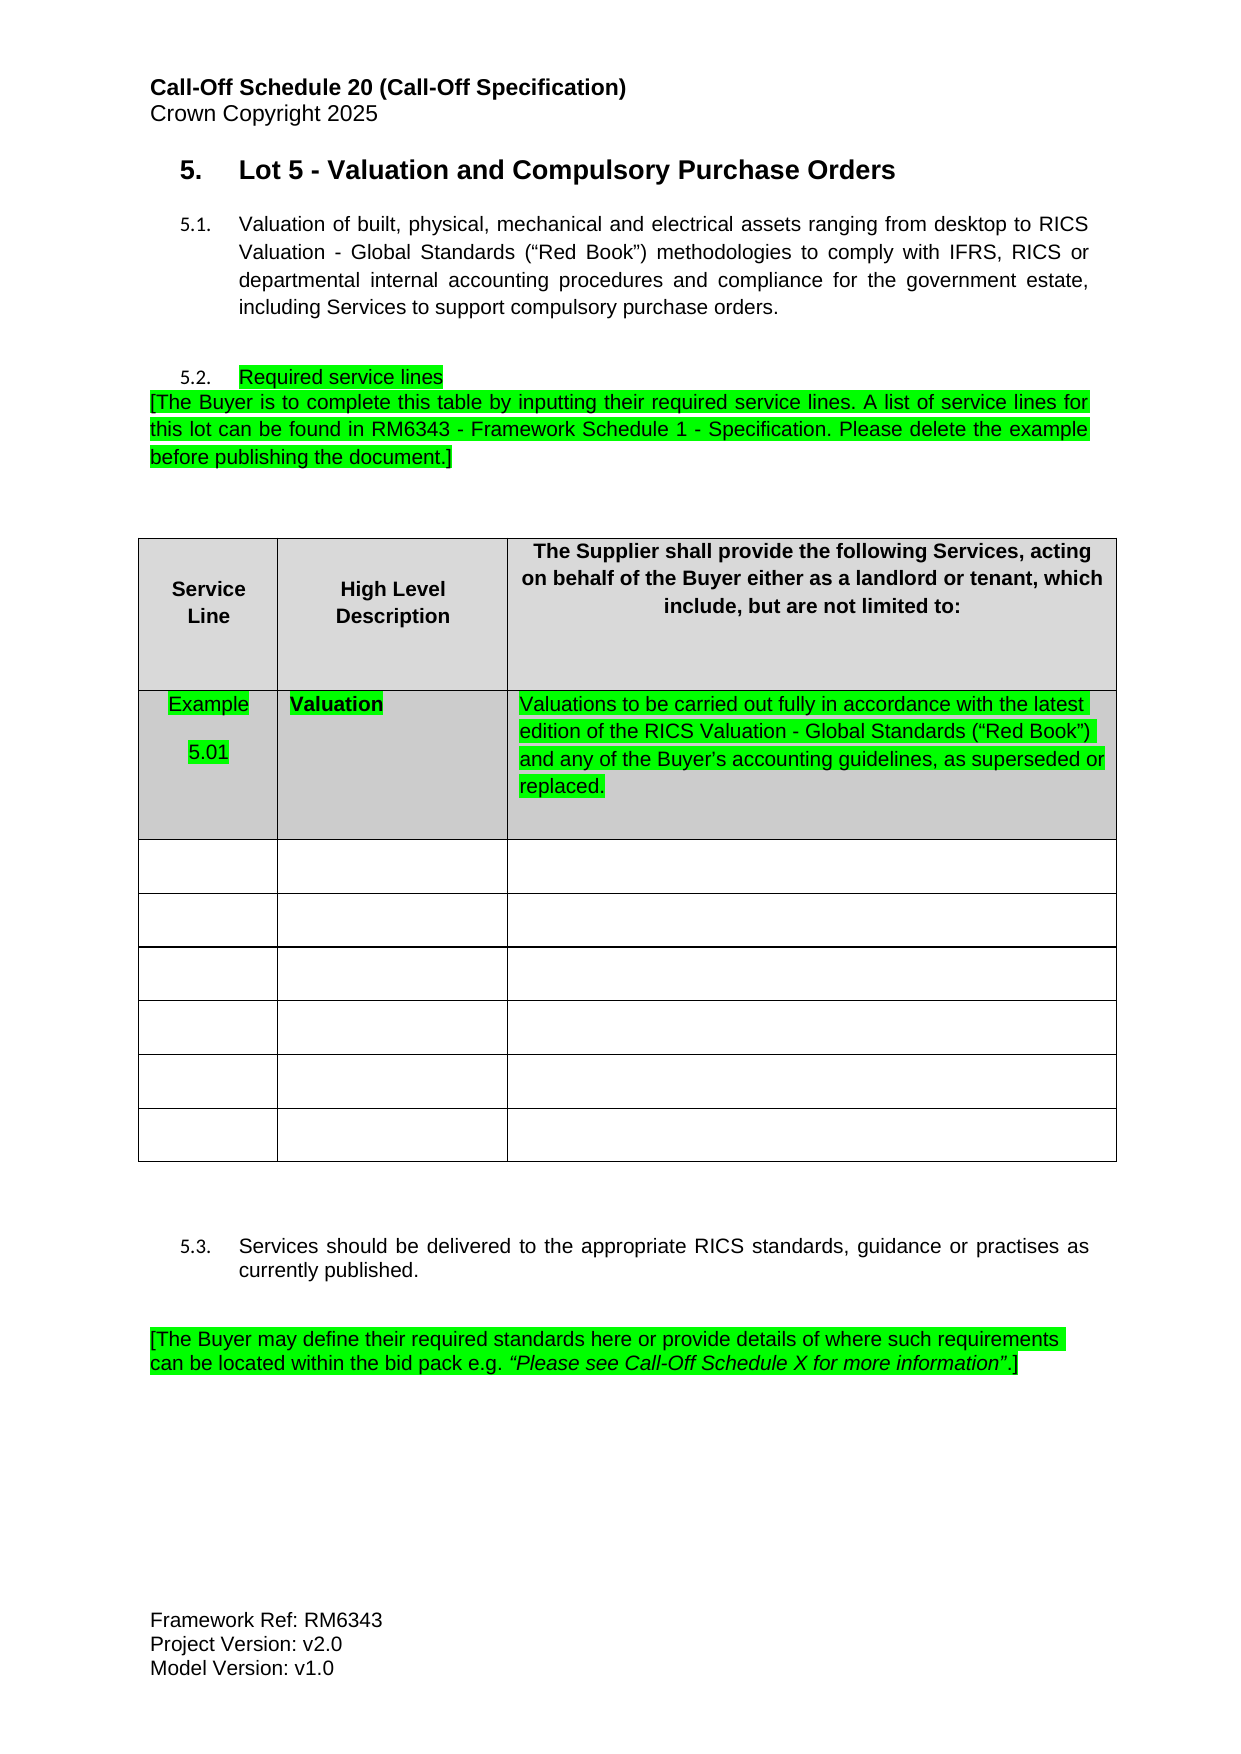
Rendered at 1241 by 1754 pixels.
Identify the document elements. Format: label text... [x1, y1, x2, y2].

table_header The Supplier shall provide the following Services, acting on behalf of the Buyer either as a landlord or tenant, which include, but are not limited to: [508, 539, 1116, 690]
table_cell Valuation [278, 691, 507, 839]
table_cell [278, 840, 507, 893]
table_cell [508, 894, 1116, 946]
table_cell [139, 840, 277, 893]
table_cell [508, 1001, 1116, 1054]
table_cell [508, 840, 1116, 893]
table_cell [139, 1055, 277, 1108]
table_cell [508, 1055, 1116, 1108]
table_cell Valuations to be carried out fully in accordance with the latest edition of the RICS Valuation - Global Standards (“Red Book”) and any of the Buyer’s accounting guidelines, as superseded or replaced. [508, 691, 1116, 839]
table_header High Level Description [278, 539, 507, 690]
list Services should be delivered to the appropriate RICS standards, guidance or practises as currently published. [179, 1233, 1090, 1282]
list Valuation of built, physical, mechanical and electrical assets ranging from desktop to RICS Valuation - Global Standards (“Red Book”) methodologies to comply with IFRS, RICS or departmental internal accounting procedures and compliance for the government estate, including Services to support compulsory purchase orders. [179, 211, 1090, 319]
table_cell [278, 1055, 507, 1108]
table_cell [139, 1109, 277, 1161]
table_cell [139, 1001, 277, 1054]
table_cell [508, 948, 1116, 1000]
table_header Service Line [139, 539, 277, 690]
table_cell [278, 1001, 507, 1054]
table_cell [278, 948, 507, 1000]
table_cell Example 5.01 [139, 691, 277, 839]
text [The Buyer may define their required standards here or provide details of where such requirements can be located within the bid pack e.g. “Please see Call-Off Schedule X for more information”.] [150, 1327, 1090, 1375]
text [The Buyer is to complete this table by inputting their required service lines. A list of service lines for this lot can be found in RM6343 - Framework Schedule 1 - Specification. Please delete the example before publishing the document.] [150, 389, 1090, 468]
table_cell [278, 1109, 507, 1161]
table_cell [139, 894, 277, 946]
table_cell [508, 1109, 1116, 1161]
table_cell [139, 948, 277, 1000]
list Required service lines [179, 364, 1090, 389]
table_cell [278, 894, 507, 946]
subtitle Lot 5 - Valuation and Compulsory Purchase Orders [179, 154, 1090, 185]
